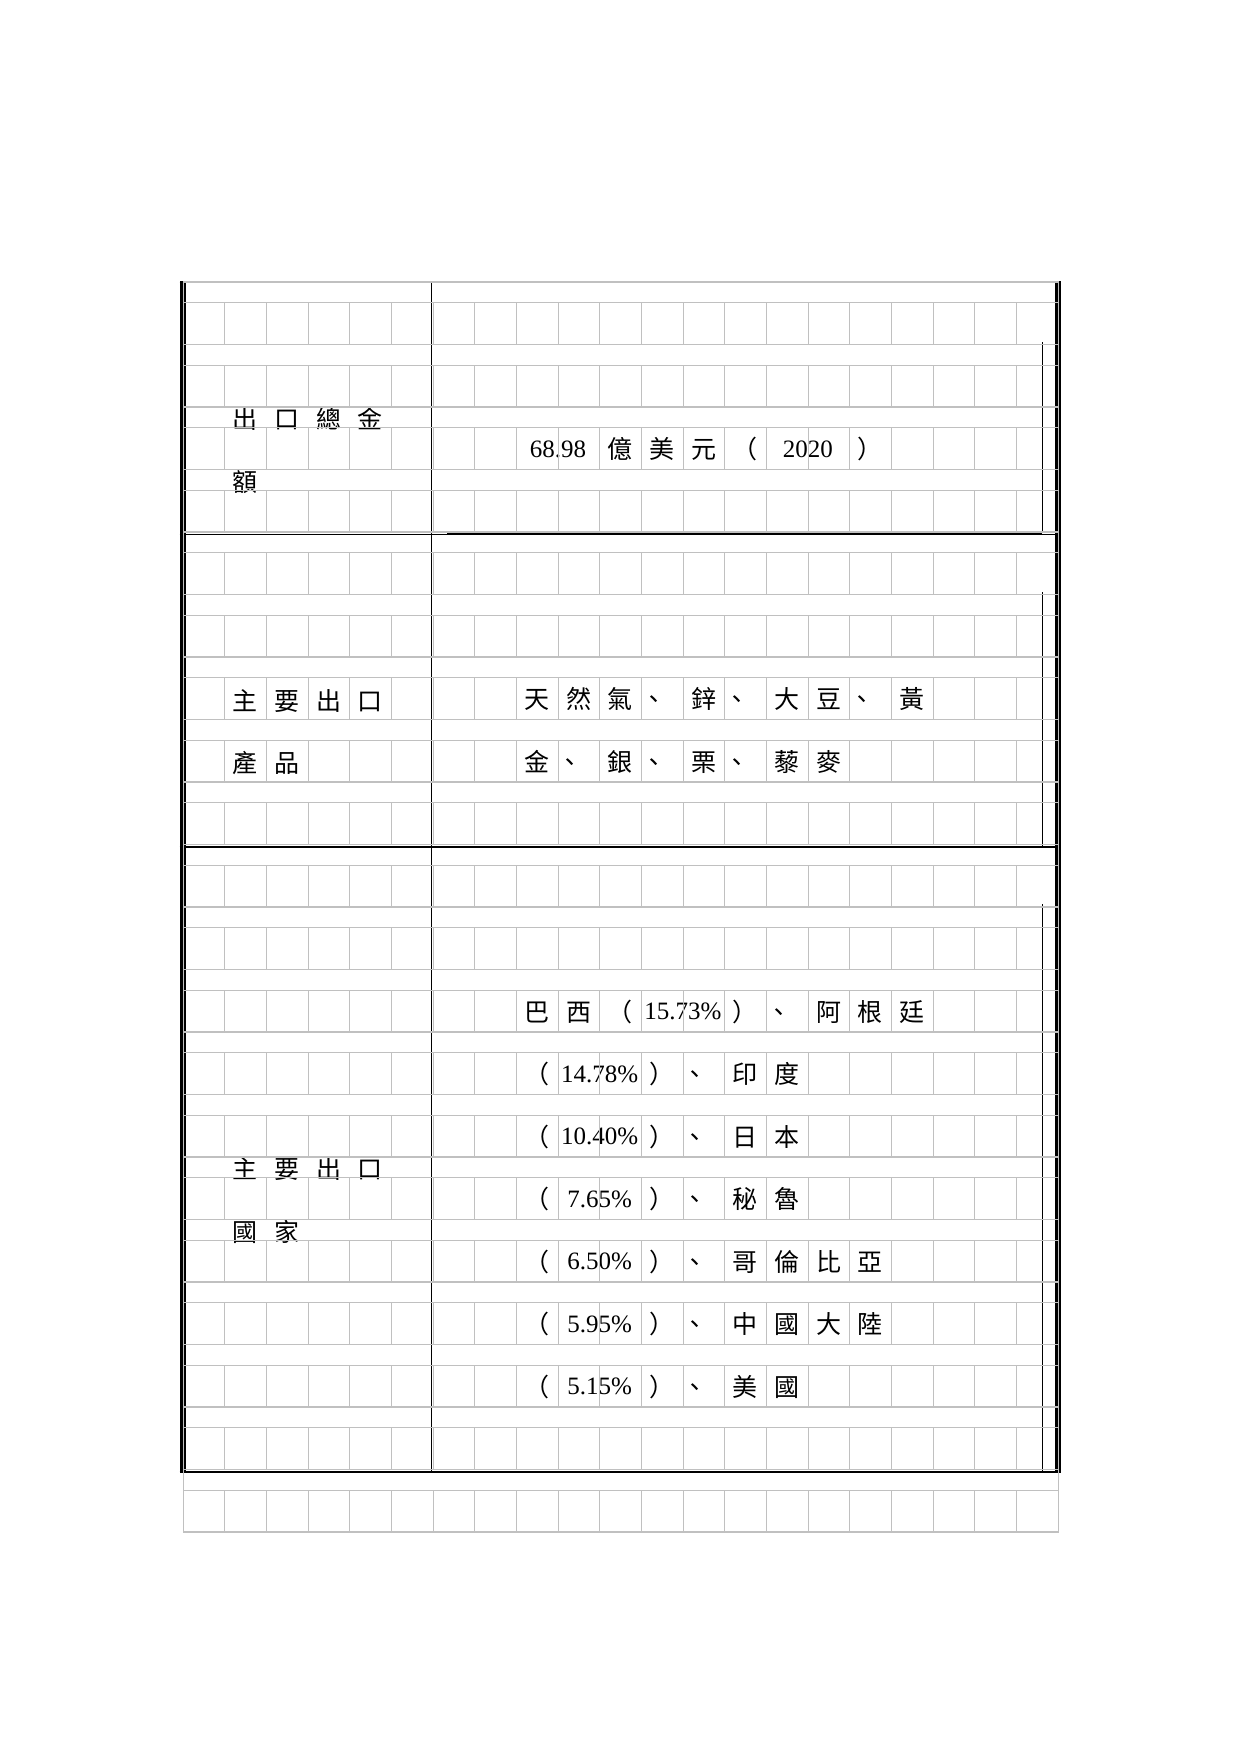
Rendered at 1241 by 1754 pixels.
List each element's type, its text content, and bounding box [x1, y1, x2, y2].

table_cell 主要出口國家 [267, 1303, 308, 1344]
table_cell 68.98億美元（2020） [559, 491, 599, 531]
table_cell 主要出口國家 [392, 1366, 431, 1406]
table_cell 主要出口國家 [392, 1178, 431, 1219]
table_cell 天然氣、鋅、大豆、黃金、銀、栗、藜麥 [809, 678, 849, 719]
table_cell 天然氣、鋅、大豆、黃金、銀、栗、藜麥 [975, 741, 1016, 781]
table_cell 主要出口國家 [186, 1428, 224, 1469]
table_cell 天然氣、鋅、大豆、黃金、銀、栗、藜麥 [850, 678, 891, 719]
table_cell 天然氣、鋅、大豆、黃金、銀、栗、藜麥 [434, 553, 474, 594]
table_cell 出口總金額 [267, 491, 308, 531]
table_cell 68.98億美元（2020） [767, 491, 808, 531]
table_cell 68.98億美元（2020） [434, 303, 474, 344]
table_cell [186, 553, 224, 594]
table_cell 68.98億美元（2020） [600, 303, 641, 344]
table_cell [392, 741, 431, 781]
table_cell 主要出口國家 [392, 1428, 431, 1469]
table_cell 主要出口國家 [225, 991, 266, 1031]
table_cell 天然氣、鋅、大豆、黃金、銀、栗、藜麥 [559, 741, 599, 781]
table_cell 巴西（15.73%）、阿根廷（14.78%）、印度（10.40%）、日本（7.65%）、秘魯（6.50%）、哥倫比亞（5.95%）、中國大陸（5.15%）、美國（4.30%）、阿拉伯聯合大公國（4.02%）、荷蘭（3.09%） [432, 1220, 1042, 1240]
table_cell 主要出口國家 [309, 928, 349, 969]
table_cell 主要出口國家 [186, 1220, 431, 1240]
table_cell 天然氣、鋅、大豆、黃金、銀、栗、藜麥 [767, 553, 808, 594]
table_cell 出口總金額 [392, 366, 431, 406]
table_cell 巴西（15.73%）、阿根廷（14.78%）、印度（10.40%）、日本（7.65%）、秘魯（6.50%）、哥倫比亞（5.95%）、中國大陸（5.15%）、美國（4.30%）、阿拉伯聯合大公國（4.02%）、荷蘭（3.09%） [432, 1408, 1042, 1427]
table_cell 主要出口國家 [329, 1158, 431, 1177]
table_cell 68.98億美元（2020） [767, 303, 808, 344]
table_cell 主要出口國家 [245, 1158, 327, 1177]
table_cell 口 [350, 678, 391, 719]
table_cell 主要出口國家 [186, 1158, 245, 1177]
table_cell 主要出口國家 [350, 1241, 391, 1281]
table_cell [186, 535, 431, 552]
table_cell 68.98億美元（2020） [975, 303, 1016, 344]
table_cell 主要出口國家 [309, 1178, 349, 1219]
table_cell 68.98億美元（2020） [725, 303, 766, 344]
table_cell 主要出口國家 [309, 1428, 349, 1469]
table_cell 68.98億美元（2020） [642, 303, 683, 344]
table_cell 68.98億美元（2020） [767, 428, 808, 469]
table_cell 68.98億美元（2020） [1017, 303, 1055, 344]
table_cell 68.98億美元（2020） [432, 408, 1042, 427]
table_cell 天然氣、鋅、大豆、黃金、銀、栗、藜麥 [725, 741, 766, 781]
table_cell 68.98億美元（2020） [1043, 366, 1055, 406]
table_cell 天然氣、鋅、大豆、黃金、銀、栗、藜麥 [767, 803, 808, 844]
table_cell 天然氣、鋅、大豆、黃金、銀、栗、藜麥 [1043, 741, 1055, 781]
table_cell 天然氣、鋅、大豆、黃金、銀、栗、藜麥 [434, 678, 474, 719]
table_cell 68.98億美元（2020） [432, 470, 1042, 490]
table_cell 天然氣、鋅、大豆、黃金、銀、栗、藜麥 [1017, 678, 1042, 719]
table_cell 主要出口國家 [186, 991, 224, 1031]
table_cell 天然氣、鋅、大豆、黃金、銀、栗、藜麥 [850, 553, 891, 594]
table_cell 天然氣、鋅、大豆、黃金、銀、栗、藜麥 [517, 803, 558, 844]
table_cell 68.98億美元（2020） [432, 345, 1042, 365]
table_cell 主要出口國家 [186, 1095, 431, 1115]
table_cell 68.98億美元（2020） [892, 428, 933, 469]
table_cell 天然氣、鋅、大豆、黃金、銀、栗、藜麥 [725, 616, 766, 656]
table_cell 出口總金額 [279, 412, 294, 425]
table_cell 68.98億美元（2020） [517, 491, 558, 531]
table_cell 天然氣、鋅、大豆、黃金、銀、栗、藜麥 [517, 616, 558, 656]
table_cell 出口總金額 [186, 283, 431, 302]
table_cell 68.98億美元（2020） [642, 491, 683, 531]
table_cell 主要出口國家 [186, 1283, 431, 1302]
table_cell 主要出口國家 [267, 1428, 308, 1469]
table_cell 出口總金額 [350, 428, 391, 469]
table_cell 主要出口國家 [309, 991, 349, 1031]
table_cell 天然氣、鋅、大豆、黃金、銀、栗、藜麥 [642, 678, 683, 719]
table_cell 天然氣、鋅、大豆、黃金、銀、栗、藜麥 [1043, 616, 1055, 656]
table_cell 天然氣、鋅、大豆、黃金、銀、栗、藜麥 [892, 616, 933, 656]
table_cell 主要出口國家 [350, 1053, 391, 1094]
table_cell [267, 553, 308, 594]
table_cell 主要出口國家 [186, 848, 431, 865]
table_cell [309, 741, 349, 781]
table_cell 天然氣、鋅、大豆、黃金、銀、栗、藜麥 [434, 741, 474, 781]
table_cell 出口總金額 [392, 303, 431, 344]
table_cell 68.98億美元（2020） [934, 428, 974, 469]
table_cell [392, 803, 431, 844]
table_cell 天然氣、鋅、大豆、黃金、銀、栗、藜麥 [475, 678, 516, 719]
table_cell 出口總金額 [186, 470, 431, 490]
table_cell 出口總金額 [350, 303, 391, 344]
table_cell 主要出口國家 [267, 1116, 308, 1156]
table_cell 主要出口國家 [350, 1178, 391, 1219]
table_cell 天然氣、鋅、大豆、黃金、銀、栗、藜麥 [434, 803, 474, 844]
table_cell 天然氣、鋅、大豆、黃金、銀、栗、藜麥 [725, 678, 766, 719]
table_cell 68.98億美元（2020） [600, 366, 641, 406]
table_cell [186, 595, 431, 615]
table_cell 主要出口國家 [350, 928, 391, 969]
table_cell 主要出口國家 [186, 928, 224, 969]
table_cell [350, 553, 391, 594]
table_cell 天然氣、鋅、大豆、黃金、銀、栗、藜麥 [559, 553, 599, 594]
table_cell 天然氣、鋅、大豆、黃金、銀、栗、藜麥 [767, 678, 808, 719]
table_cell 天然氣、鋅、大豆、黃金、銀、栗、藜麥 [684, 553, 724, 594]
table_cell 主要出口國家 [225, 1366, 266, 1406]
table_cell 天然氣、鋅、大豆、黃金、銀、栗、藜麥 [434, 616, 474, 656]
table_cell 68.98億美元（2020） [850, 366, 891, 406]
table_cell 主要出口國家 [186, 866, 224, 906]
table_cell 出口總金額 [309, 428, 349, 469]
table_cell 68.98億美元（2020） [892, 303, 933, 344]
table_cell 出口總金額 [392, 428, 431, 469]
table_cell 主要出口國家 [225, 1428, 266, 1469]
table_cell 主要出口國家 [267, 991, 308, 1031]
table_cell 68.98億美元（2020） [850, 428, 891, 469]
table_cell 天然氣、鋅、大豆、黃金、銀、栗、藜麥 [809, 553, 849, 594]
table_cell 68.98億美元（2020） [725, 428, 766, 469]
table_cell 68.98億美元（2020） [1017, 491, 1042, 531]
table_cell 產 [225, 741, 266, 781]
table_cell 天然氣、鋅、大豆、黃金、銀、栗、藜麥 [725, 553, 766, 594]
table_cell 出口總金額 [225, 366, 266, 406]
table_cell 出口總金額 [186, 491, 224, 531]
table_cell 天然氣、鋅、大豆、黃金、銀、栗、藜麥 [767, 616, 808, 656]
table_cell [309, 553, 349, 594]
table_cell 68.98億美元（2020） [517, 428, 558, 469]
table_cell 68.98億美元（2020） [642, 428, 683, 469]
table_cell 天然氣、鋅、大豆、黃金、銀、栗、藜麥 [600, 616, 641, 656]
table_cell 主要出口國家 [392, 866, 431, 906]
table_cell 天然氣、鋅、大豆、黃金、銀、栗、藜麥 [432, 783, 1042, 802]
table_cell 出口總金額 [225, 491, 266, 531]
table_cell 主要出口國家 [186, 1303, 224, 1344]
table_cell 出口總金額 [392, 491, 431, 531]
table_cell 68.98億美元（2020） [725, 491, 766, 531]
table_cell 主要出口國家 [392, 1241, 431, 1281]
table_cell 68.98億美元（2020） [809, 491, 849, 531]
table_cell 天然氣、鋅、大豆、黃金、銀、栗、藜麥 [934, 553, 974, 594]
table_cell 出口總金額 [186, 303, 224, 344]
table_cell 主要出口國家 [392, 991, 431, 1031]
table_cell 主要出口國家 [225, 1053, 266, 1094]
table_cell 天然氣、鋅、大豆、黃金、銀、栗、藜麥 [432, 658, 1042, 677]
table_cell [309, 803, 349, 844]
table_cell [392, 616, 431, 656]
table_cell 主要出口國家 [267, 866, 308, 906]
table_cell 主要出口國家 [309, 1366, 349, 1406]
table_cell 天然氣、鋅、大豆、黃金、銀、栗、藜麥 [517, 741, 558, 781]
table_cell 68.98億美元（2020） [475, 491, 516, 531]
table_cell 天然氣、鋅、大豆、黃金、銀、栗、藜麥 [600, 678, 641, 719]
table_cell 天然氣、鋅、大豆、黃金、銀、栗、藜麥 [642, 741, 683, 781]
table_cell 天然氣、鋅、大豆、黃金、銀、栗、藜麥 [934, 678, 974, 719]
table_cell 68.98億美元（2020） [892, 366, 933, 406]
table_cell [392, 553, 431, 594]
table_cell 主要出口國家 [225, 1303, 266, 1344]
table_cell 天然氣、鋅、大豆、黃金、銀、栗、藜麥 [642, 553, 683, 594]
table_cell 68.98億美元（2020） [600, 428, 641, 469]
table_cell 主要出口國家 [236, 1223, 253, 1240]
table_cell 68.98億美元（2020） [434, 366, 474, 406]
table_cell [309, 616, 349, 656]
table_cell 天然氣、鋅、大豆、黃金、銀、栗、藜麥 [432, 595, 1042, 615]
table_cell [186, 783, 431, 802]
table_cell 主要出口國家 [186, 1241, 224, 1281]
table_cell 主要出口國家 [225, 928, 266, 969]
table_cell 出口總金額 [186, 408, 243, 427]
table_cell 天然氣、鋅、大豆、黃金、銀、栗、藜麥 [1017, 553, 1055, 594]
table_cell 主 [225, 678, 266, 719]
table_cell 出口總金額 [267, 303, 308, 344]
table_cell 68.98億美元（2020） [475, 366, 516, 406]
table_cell 出口總金額 [186, 428, 224, 469]
table_cell 68.98億美元（2020） [975, 366, 1016, 406]
table_cell 68.98億美元（2020） [475, 303, 516, 344]
table_cell 天然氣、鋅、大豆、黃金、銀、栗、藜麥 [1017, 803, 1042, 844]
table_cell [350, 741, 391, 781]
table_cell 主要出口國家 [186, 1366, 224, 1406]
table_cell 68.98億美元（2020） [1043, 428, 1055, 469]
table_cell 68.98億美元（2020） [559, 366, 599, 406]
table_cell 主要出口國家 [309, 1241, 349, 1281]
table_cell 天然氣、鋅、大豆、黃金、銀、栗、藜麥 [725, 803, 766, 844]
table_cell 主要出口國家 [309, 1053, 349, 1094]
table_cell 天然氣、鋅、大豆、黃金、銀、栗、藜麥 [934, 616, 974, 656]
table_cell 主要出口國家 [267, 1178, 308, 1219]
table_cell 68.98億美元（2020） [1043, 491, 1055, 531]
table_cell 天然氣、鋅、大豆、黃金、銀、栗、藜麥 [600, 553, 641, 594]
table_cell 主要出口國家 [186, 908, 431, 927]
table_cell [186, 720, 431, 740]
table_cell 主要出口國家 [350, 1366, 391, 1406]
table_cell 天然氣、鋅、大豆、黃金、銀、栗、藜麥 [559, 678, 599, 719]
table_cell 68.98億美元（2020） [809, 366, 849, 406]
table_cell 68.98億美元（2020） [934, 366, 974, 406]
table_cell 天然氣、鋅、大豆、黃金、銀、栗、藜麥 [892, 678, 933, 719]
table_cell 天然氣、鋅、大豆、黃金、銀、栗、藜麥 [475, 803, 516, 844]
table_cell [186, 658, 431, 677]
table_cell 天然氣、鋅、大豆、黃金、銀、栗、藜麥 [600, 741, 641, 781]
table_cell 68.98億美元（2020） [434, 491, 474, 531]
table_cell 出口總金額 [225, 303, 266, 344]
table_cell 主要出口國家 [225, 866, 266, 906]
table_cell 天然氣、鋅、大豆、黃金、銀、栗、藜麥 [475, 741, 516, 781]
table_cell 天然氣、鋅、大豆、黃金、銀、栗、藜麥 [850, 616, 891, 656]
table_cell 主要出口國家 [267, 928, 308, 969]
table_cell 天然氣、鋅、大豆、黃金、銀、栗、藜麥 [432, 720, 1042, 740]
table_cell 出口總金額 [350, 491, 391, 531]
table_cell 68.98億美元（2020） [432, 283, 1055, 302]
table_cell 68.98億美元（2020） [559, 428, 599, 469]
table_cell 天然氣、鋅、大豆、黃金、銀、栗、藜麥 [559, 616, 599, 656]
table_cell 天然氣、鋅、大豆、黃金、銀、栗、藜麥 [559, 803, 599, 844]
table_cell [267, 803, 308, 844]
table_cell 天然氣、鋅、大豆、黃金、銀、栗、藜麥 [892, 803, 933, 844]
table_cell 主要出口國家 [267, 1241, 308, 1281]
table_cell 68.98億美元（2020） [809, 303, 849, 344]
table_cell 主要出口國家 [186, 1345, 431, 1365]
table_cell 主要出口國家 [309, 1303, 349, 1344]
table_cell 主要出口國家 [392, 928, 431, 969]
table_cell 天然氣、鋅、大豆、黃金、銀、栗、藜麥 [934, 741, 974, 781]
table_cell [392, 678, 431, 719]
table_cell 天然氣、鋅、大豆、黃金、銀、栗、藜麥 [642, 616, 683, 656]
table_cell 天然氣、鋅、大豆、黃金、銀、栗、藜麥 [850, 741, 891, 781]
table_cell 68.98億美元（2020） [975, 428, 1016, 469]
table_cell 巴西（15.73%）、阿根廷（14.78%）、印度（10.40%）、日本（7.65%）、秘魯（6.50%）、哥倫比亞（5.95%）、中國大陸（5.15%）、美國（4.30%）、阿拉伯聯合大公國（4.02%）、荷蘭（3.09%） [432, 1033, 1042, 1052]
table_cell 68.98億美元（2020） [684, 366, 724, 406]
table_cell 出 [309, 678, 349, 719]
table_cell 天然氣、鋅、大豆、黃金、銀、栗、藜麥 [975, 678, 1016, 719]
table_cell 主要出口國家 [225, 1241, 266, 1281]
table_cell 68.98億美元（2020） [725, 366, 766, 406]
table_cell 巴西（15.73%）、阿根廷（14.78%）、印度（10.40%）、日本（7.65%）、秘魯（6.50%）、哥倫比亞（5.95%）、中國大陸（5.15%）、美國（4.30%）、阿拉伯聯合大公國（4.02%）、荷蘭（3.09%） [432, 1283, 1042, 1302]
table_cell 天然氣、鋅、大豆、黃金、銀、栗、藜麥 [934, 803, 974, 844]
table_cell 品 [267, 741, 308, 781]
table_cell 主要出口國家 [267, 1366, 308, 1406]
table_cell 天然氣、鋅、大豆、黃金、銀、栗、藜麥 [517, 553, 558, 594]
table_cell 主要出口國家 [392, 1303, 431, 1344]
table_cell 巴西（15.73%）、阿根廷（14.78%）、印度（10.40%）、日本（7.65%）、秘魯（6.50%）、哥倫比亞（5.95%）、中國大陸（5.15%）、美國（4.30%）、阿拉伯聯合大公國（4.02%）、荷蘭（3.09%） [432, 1158, 1042, 1177]
table_cell 天然氣、鋅、大豆、黃金、銀、栗、藜麥 [684, 616, 724, 656]
table_cell 出口總金額 [186, 345, 431, 365]
table_cell 68.98億美元（2020） [642, 366, 683, 406]
table_cell 主要出口國家 [186, 1053, 224, 1094]
table_cell 主要出口國家 [350, 1303, 391, 1344]
table_cell 主要出口國家 [186, 970, 431, 990]
table_cell [267, 616, 308, 656]
table_cell 68.98億美元（2020） [684, 303, 724, 344]
table_cell [225, 803, 266, 844]
table_cell 68.98億美元（2020） [684, 491, 724, 531]
table_cell 天然氣、鋅、大豆、黃金、銀、栗、藜麥 [767, 741, 808, 781]
table_cell 出口總金額 [309, 491, 349, 531]
table_cell 68.98億美元（2020） [767, 366, 808, 406]
table_cell 天然氣、鋅、大豆、黃金、銀、栗、藜麥 [975, 616, 1016, 656]
table_cell 巴西（15.73%）、阿根廷（14.78%）、印度（10.40%）、日本（7.65%）、秘魯（6.50%）、哥倫比亞（5.95%）、中國大陸（5.15%）、美國（4.30%）、阿拉伯聯合大公國（4.02%）、荷蘭（3.09%） [432, 1095, 1042, 1115]
table_cell 天然氣、鋅、大豆、黃金、銀、栗、藜麥 [684, 803, 724, 844]
table_cell [350, 803, 391, 844]
table_cell 天然氣、鋅、大豆、黃金、銀、栗、藜麥 [1017, 741, 1042, 781]
table_cell 68.98億美元（2020） [434, 428, 474, 469]
table_cell 天然氣、鋅、大豆、黃金、銀、栗、藜麥 [475, 616, 516, 656]
table_cell 巴西（15.73%）、阿根廷（14.78%）、印度（10.40%）、日本（7.65%）、秘魯（6.50%）、哥倫比亞（5.95%）、中國大陸（5.15%）、美國（4.30%）、阿拉伯聯合大公國（4.02%）、荷蘭（3.09%） [432, 1345, 1042, 1365]
table_cell 68.98億美元（2020） [850, 303, 891, 344]
table_cell 天然氣、鋅、大豆、黃金、銀、栗、藜麥 [850, 803, 891, 844]
table_cell 68.98億美元（2020） [1017, 428, 1042, 469]
table_cell 出口總金額 [309, 303, 349, 344]
table_cell 天然氣、鋅、大豆、黃金、銀、栗、藜麥 [600, 803, 641, 844]
table_cell [225, 553, 266, 594]
table_cell 主要出口國家 [186, 1178, 224, 1219]
table_cell 主要出口國家 [309, 1116, 349, 1156]
table_cell 天然氣、鋅、大豆、黃金、銀、栗、藜麥 [1043, 678, 1055, 719]
table_cell 巴西（15.73%）、阿根廷（14.78%）、印度（10.40%）、日本（7.65%）、秘魯（6.50%）、哥倫比亞（5.95%）、中國大陸（5.15%）、美國（4.30%）、阿拉伯聯合大公國（4.02%）、荷蘭（3.09%） [432, 908, 1042, 927]
table_cell 天然氣、鋅、大豆、黃金、銀、栗、藜麥 [809, 616, 849, 656]
table_cell 主要出口國家 [350, 1428, 391, 1469]
table_cell 天然氣、鋅、大豆、黃金、銀、栗、藜麥 [1043, 803, 1055, 844]
table_cell 主要出口國家 [350, 866, 391, 906]
table_cell 天然氣、鋅、大豆、黃金、銀、栗、藜麥 [809, 803, 849, 844]
table_cell [186, 678, 224, 719]
table_cell 天然氣、鋅、大豆、黃金、銀、栗、藜麥 [432, 535, 1055, 552]
table_cell 68.98億美元（2020） [934, 491, 974, 531]
table_cell [186, 741, 224, 781]
table_cell [186, 803, 224, 844]
table_cell 主要出口國家 [225, 1116, 266, 1156]
table_cell 出口總金額 [309, 366, 349, 406]
table_cell 68.98億美元（2020） [517, 366, 558, 406]
table_cell 68.98億美元（2020） [600, 491, 641, 531]
table_cell 天然氣、鋅、大豆、黃金、銀、栗、藜麥 [892, 741, 933, 781]
table_cell 主要出口國家 [350, 1116, 391, 1156]
table_cell 巴西（15.73%）、阿根廷（14.78%）、印度（10.40%）、日本（7.65%）、秘魯（6.50%）、哥倫比亞（5.95%）、中國大陸（5.15%）、美國（4.30%）、阿拉伯聯合大公國（4.02%）、荷蘭（3.09%） [432, 848, 1055, 865]
table_cell 主要出口國家 [309, 866, 349, 906]
table_cell [225, 616, 266, 656]
table_cell 天然氣、鋅、大豆、黃金、銀、栗、藜麥 [642, 803, 683, 844]
table_cell 天然氣、鋅、大豆、黃金、銀、栗、藜麥 [975, 553, 1016, 594]
table_cell 主要出口國家 [186, 1116, 224, 1156]
table_cell 68.98億美元（2020） [934, 303, 974, 344]
table_cell 天然氣、鋅、大豆、黃金、銀、栗、藜麥 [1017, 616, 1042, 656]
table_cell 天然氣、鋅、大豆、黃金、銀、栗、藜麥 [475, 553, 516, 594]
table_cell 出口總金額 [350, 366, 391, 406]
table_cell 68.98億美元（2020） [975, 491, 1016, 531]
table_cell 出口總金額 [245, 408, 368, 427]
table_cell 天然氣、鋅、大豆、黃金、銀、栗、藜麥 [975, 803, 1016, 844]
table_cell 出口總金額 [267, 366, 308, 406]
table_cell 68.98億美元（2020） [475, 428, 516, 469]
table_cell 天然氣、鋅、大豆、黃金、銀、栗、藜麥 [809, 741, 849, 781]
table_cell 68.98億美元（2020） [684, 428, 724, 469]
table_cell [350, 616, 391, 656]
table_cell 68.98億美元（2020） [892, 491, 933, 531]
table_cell 天然氣、鋅、大豆、黃金、銀、栗、藜麥 [684, 678, 724, 719]
table_cell 出口總金額 [225, 428, 266, 469]
table_cell 68.98億美元（2020） [559, 303, 599, 344]
table_cell 出口總金額 [267, 428, 308, 469]
table_cell 主要出口國家 [186, 1033, 431, 1052]
table_cell 主要出口國家 [225, 1178, 266, 1219]
table_cell 68.98億美元（2020） [809, 428, 849, 469]
table_cell 天然氣、鋅、大豆、黃金、銀、栗、藜麥 [517, 678, 558, 719]
table_cell 68.98億美元（2020） [1017, 366, 1042, 406]
table_cell 主要出口國家 [186, 1408, 431, 1427]
table_cell [186, 616, 224, 656]
table_cell 天然氣、鋅、大豆、黃金、銀、栗、藜麥 [684, 741, 724, 781]
table_cell 要 [267, 678, 308, 719]
table_cell 巴西（15.73%）、阿根廷（14.78%）、印度（10.40%）、日本（7.65%）、秘魯（6.50%）、哥倫比亞（5.95%）、中國大陸（5.15%）、美國（4.30%）、阿拉伯聯合大公國（4.02%）、荷蘭（3.09%） [432, 970, 1042, 990]
table_cell 天然氣、鋅、大豆、黃金、銀、栗、藜麥 [892, 553, 933, 594]
table_cell 主要出口國家 [362, 1162, 377, 1175]
table_cell 主要出口國家 [350, 991, 391, 1031]
table_cell 出口總金額 [370, 408, 431, 427]
table_cell 主要出口國家 [392, 1116, 431, 1156]
table_cell 主要出口國家 [392, 1053, 431, 1094]
table_cell 68.98億美元（2020） [850, 491, 891, 531]
table_cell 68.98億美元（2020） [517, 303, 558, 344]
table_cell 出口總金額 [186, 366, 224, 406]
table_cell 主要出口國家 [267, 1053, 308, 1094]
